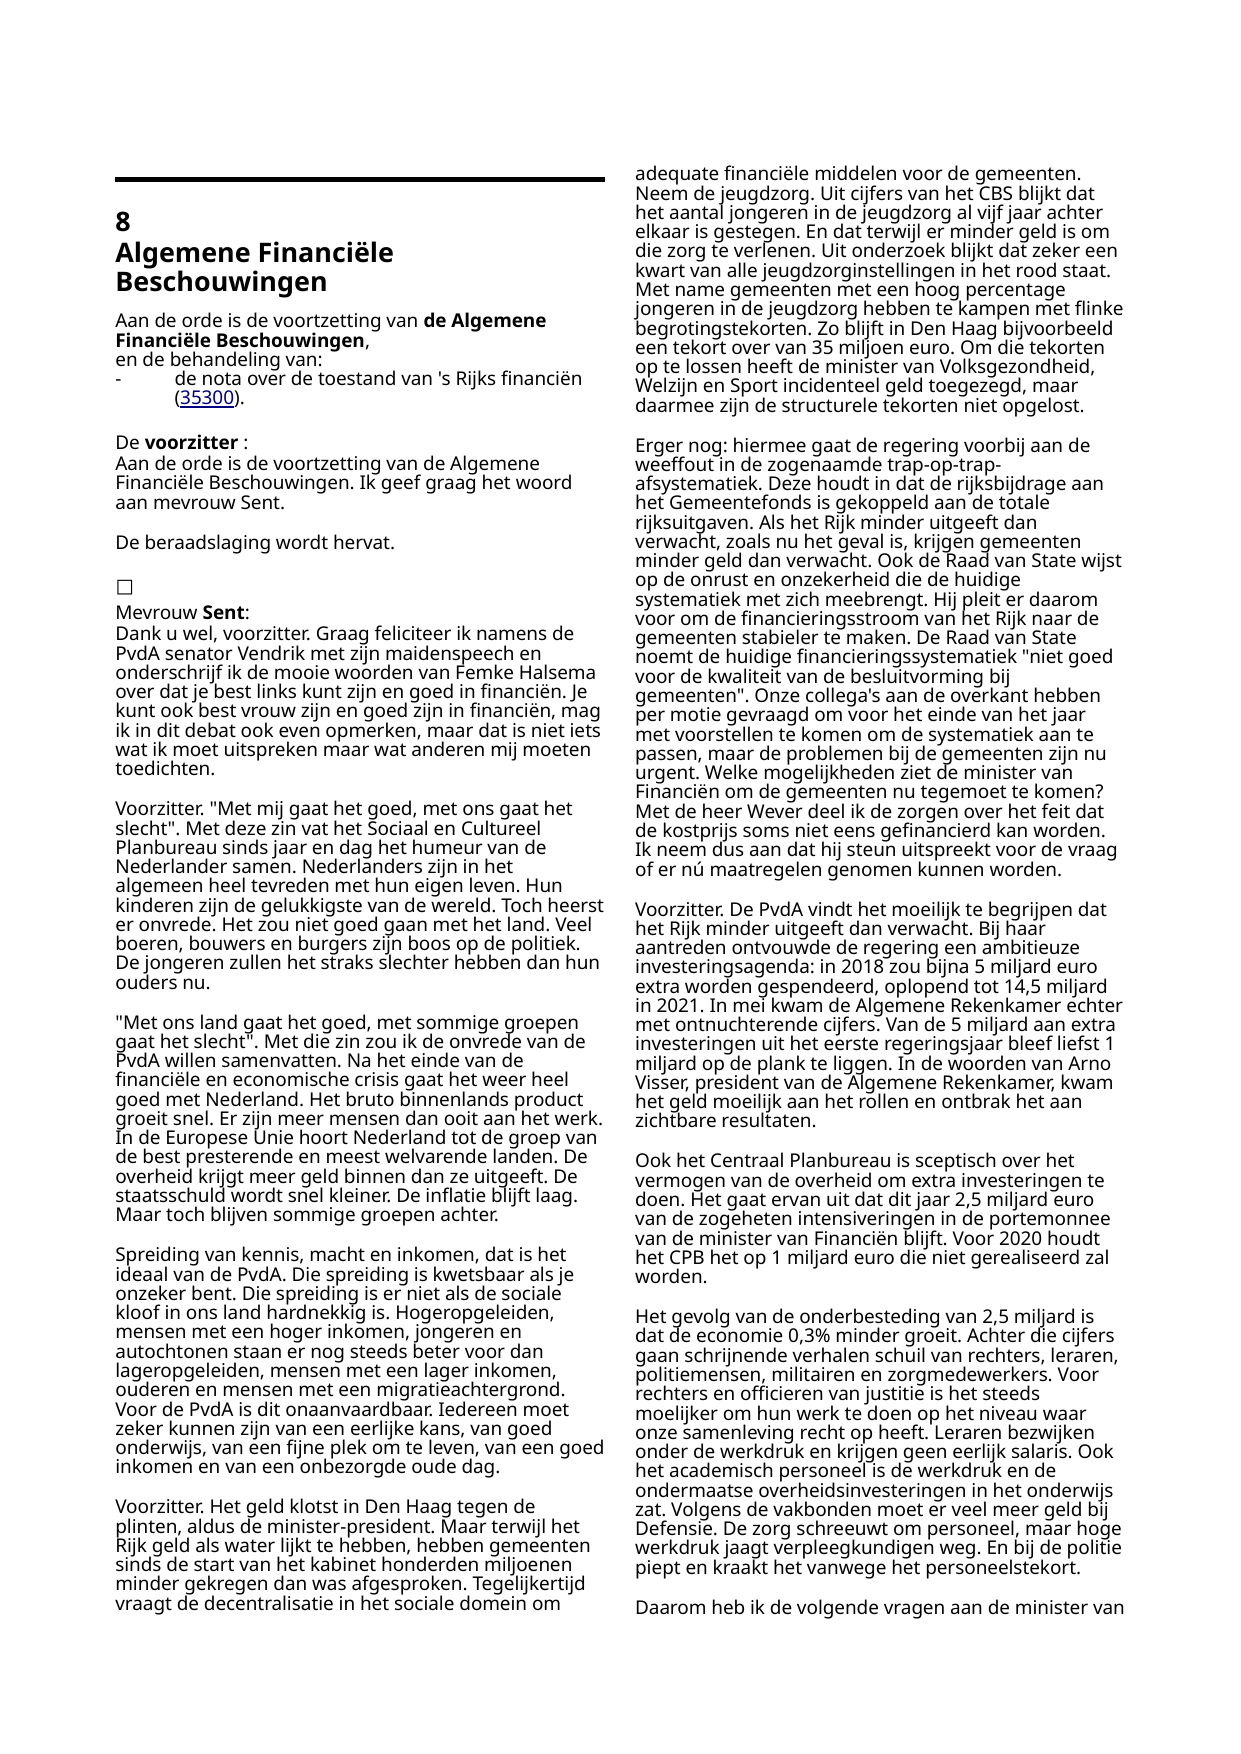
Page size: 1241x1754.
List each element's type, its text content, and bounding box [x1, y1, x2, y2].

text 8 [115, 203, 605, 239]
text Aan de orde is de voortzetting van de Algemene Financiële Beschouwingen. Ik geef graag het woord aan mevrouw Sent. [115, 455, 605, 513]
text en de behandeling van: [115, 351, 605, 370]
text Daarom heb ik de volgende vragen aan de minister van [635, 1599, 1125, 1618]
text Voorzitter. De PvdA vindt het moeilijk te begrijpen dat het Rijk minder uitgeeft dan verwacht. Bij haar aantreden ontvouwde de regering een ambitieuze investeringsagenda: in 2018 zou bijna 5 miljard euro extra worden gespendeerd, oplopend tot 14,5 miljard in 2021. In mei kwam de Algemene Rekenkamer echter met ontnuchterende cijfers. Van de 5 miljard aan extra investeringen uit het eerste regeringsjaar bleef liefst 1 miljard op de plank te liggen. In de woorden van Arno Visser, president van de Algemene Rekenkamer, kwam het geld moeilijk aan het rollen en ontbrak het aan zichtbare resultaten. [635, 901, 1125, 1132]
text De voorzitter : [115, 429, 605, 455]
text Mevrouw Sent: [115, 599, 605, 625]
text Algemene Financiële Beschouwingen [115, 239, 605, 312]
list de nota over de toestand van 's Rijks financiën (35300). [115, 370, 605, 409]
text adequate financiële middelen voor de gemeenten. Neem de jeugdzorg. Uit cijfers van het CBS blijkt dat het aantal jongeren in de jeugdzorg al vijf jaar achter elkaar is gestegen. En dat terwijl er minder geld is om die zorg te verlenen. Uit onderzoek blijkt dat zeker een kwart van alle jeugdzorginstellingen in het rood staat. Met name gemeenten met een hoog percentage jongeren in de jeugdzorg hebben te kampen met flinke begrotingstekorten. Zo blijft in Den Haag bijvoorbeeld een tekort over van 35 miljoen euro. Om die tekorten op te lossen heeft de minister van Volksgezondheid, Welzijn en Sport incidenteel geld toegezegd, maar daarmee zijn de structurele tekorten niet opgelost. [635, 165, 1125, 416]
text "Met ons land gaat het goed, met sommige groepen gaat het slecht". Met die zin zou ik de onvrede van de PvdA willen samenvatten. Na het einde van de financiële en economische crisis gaat het weer heel goed met Nederland. Het bruto binnenlands product groeit snel. Er zijn meer mensen dan ooit aan het werk. In de Europese Unie hoort Nederland tot de groep van de best presterende en meest welvarende landen. De overheid krijgt meer geld binnen dan ze uitgeeft. De staatsschuld wordt snel kleiner. De inflatie blijft laag. Maar toch blijven sommige groepen achter. [115, 1014, 605, 1226]
text Dank u wel, voorzitter. Graag feliciteer ik namens de PvdA senator Vendrik met zijn maidenspeech en onderschrijf ik de mooie woorden van Femke Halsema over dat je best links kunt zijn en goed in financiën. Je kunt ook best vrouw zijn en goed zijn in financiën, mag ik in dit debat ook even opmerken, maar dat is niet iets wat ik moet uitspreken maar wat anderen mij moeten toedichten. [115, 625, 605, 779]
text Spreiding van kennis, macht en inkomen, dat is het ideaal van de PvdA. Die spreiding is kwetsbaar als je onzeker bent. Die spreiding is er niet als de sociale kloof in ons land hardnekkig is. Hogeropgeleiden, mensen met een hoger inkomen, jongeren en autochtonen staan er nog steeds beter voor dan lageropgeleiden, mensen met een lager inkomen, ouderen en mensen met een migratieachtergrond. Voor de PvdA is dit onaanvaardbaar. Iedereen moet zeker kunnen zijn van een eerlijke kans, van goed onderwijs, van een fijne plek om te leven, van een goed inkomen en van een onbezorgde oude dag. [115, 1246, 605, 1478]
text ⬜ [115, 574, 605, 599]
text Aan de orde is de voortzetting van de Algemene Financiële Beschouwingen, [115, 312, 605, 351]
text Voorzitter. "Met mij gaat het goed, met ons gaat het slecht". Met deze zin vat het Sociaal en Cultureel Planbureau sinds jaar en dag het humeur van de Nederlander samen. Nederlanders zijn in het algemeen heel tevreden met hun eigen leven. Hun kinderen zijn de gelukkigste van de wereld. Toch heerst er onvrede. Het zou niet goed gaan met het land. Veel boeren, bouwers en burgers zijn boos op de politiek. De jongeren zullen het straks slechter hebben dan hun ouders nu. [115, 800, 605, 993]
text Voorzitter. Het geld klotst in Den Haag tegen de plinten, aldus de minister-president. Maar terwijl het Rijk geld als water lijkt te hebben, hebben gemeenten sinds de start van het kabinet honderden miljoenen minder gekregen dan was afgesproken. Tegelijkertijd vraagt de decentralisatie in het sociale domein om [115, 1498, 605, 1614]
text Het gevolg van de onderbesteding van 2,5 miljard is dat de economie 0,3% minder groeit. Achter die cijfers gaan schrijnende verhalen schuil van rechters, leraren, politiemensen, militairen en zorgmedewerkers. Voor rechters en officieren van justitie is het steeds moelijker om hun werk te doen op het niveau waar onze samenleving recht op heeft. Leraren bezwijken onder de werkdruk en krijgen geen eerlijk salaris. Ook het academisch personeel is de werkdruk en de ondermaatse overheidsinvesteringen in het onderwijs zat. Volgens de vakbonden moet er veel meer geld bij Defensie. De zorg schreeuwt om personeel, maar hoge werkdruk jaagt verpleegkundigen weg. En bij de politie piept en kraakt het vanwege het personeelstekort. [635, 1308, 1125, 1578]
text Ook het Centraal Planbureau is sceptisch over het vermogen van de overheid om extra investeringen te doen. Het gaat ervan uit dat dit jaar 2,5 miljard euro van de zogeheten intensiveringen in de portemonnee van de minister van Financiën blijft. Voor 2020 houdt het CPB het op 1 miljard euro die niet gerealiseerd zal worden. [635, 1152, 1125, 1287]
text Erger nog: hiermee gaat de regering voorbij aan de weeffout in de zogenaamde trap-op-trap-afsystematiek. Deze houdt in dat de rijksbijdrage aan het Gemeentefonds is gekoppeld aan de totale rijksuitgaven. Als het Rijk minder uitgeeft dan verwacht, zoals nu het geval is, krijgen gemeenten minder geld dan verwacht. Ook de Raad van State wijst op de onrust en onzekerheid die de huidige systematiek met zich meebrengt. Hij pleit er daarom voor om de financieringsstroom van het Rijk naar de gemeenten stabieler te maken. De Raad van State noemt de huidige financieringssystematiek "niet goed voor de kwaliteit van de besluitvorming bij gemeenten". Onze collega's aan de overkant hebben per motie gevraagd om voor het einde van het jaar met voorstellen te komen om de systematiek aan te passen, maar de problemen bij de gemeenten zijn nu urgent. Welke mogelijkheden ziet de minister van Financiën om de gemeenten nu tegemoet te komen? Met de heer Wever deel ik de zorgen over het feit dat de kostprijs soms niet eens gefinancierd kan worden. Ik neem dus aan dat hij steun uitspreekt voor de vraag of er nú maatregelen genomen kunnen worden. [635, 437, 1125, 880]
text De beraadslaging wordt hervat. [115, 534, 605, 553]
